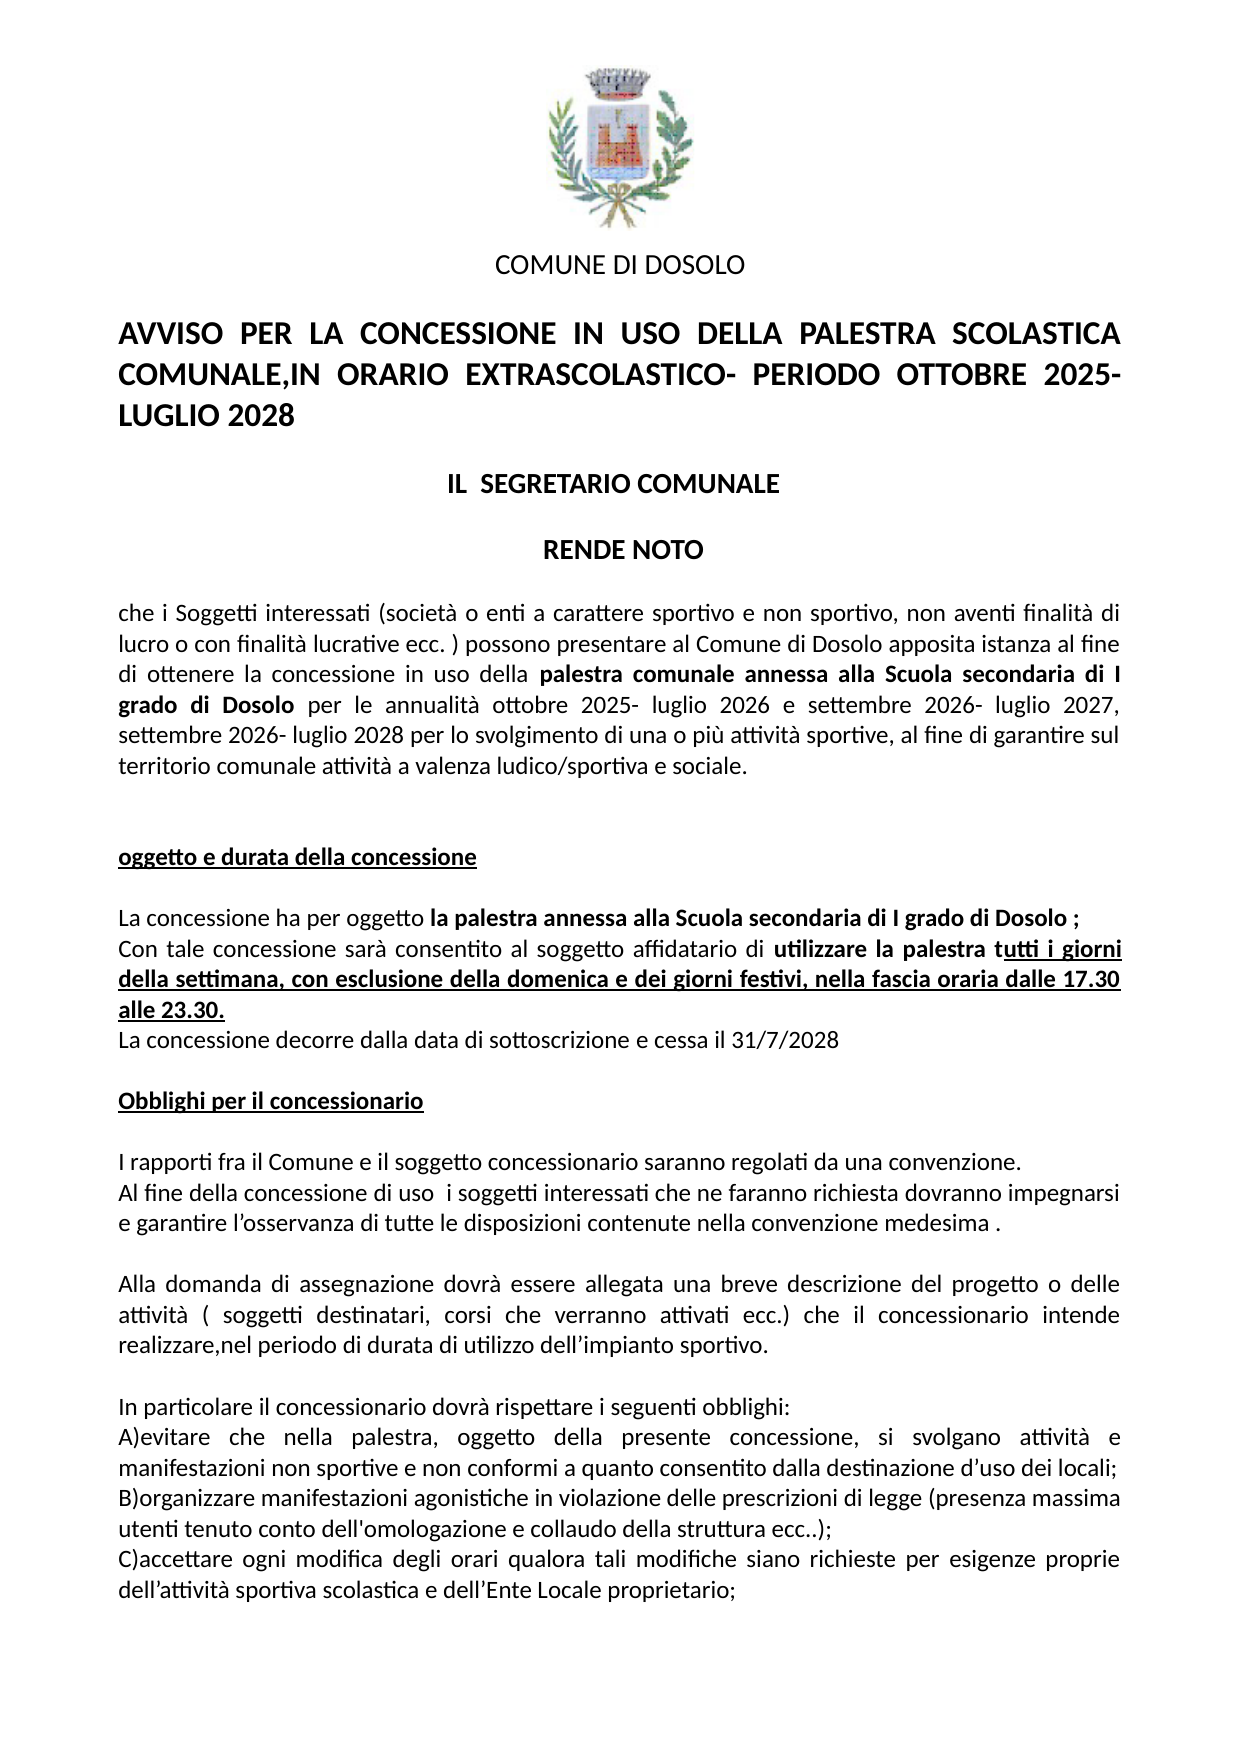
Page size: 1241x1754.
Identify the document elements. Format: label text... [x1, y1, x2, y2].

text C)accettare ogni modifica degli orari qualora tali modifiche siano richieste per esigenze proprie dell’attività sportiva scolastica e dell’Ente Locale proprietario; [118, 1543, 1122, 1604]
text B)organizzare manifestazioni agonistiche in violazione delle prescrizioni di legge (presenza massima utenti tenuto conto dell'omologazione e collaudo della struttura ecc..); [118, 1482, 1122, 1543]
text Con tale concessione sarà consentito al soggetto affidatario di utilizzare la palestra tutti i giorni della settimana, con esclusione della domenica e dei giorni festivi, nella fascia oraria dalle 17.30 alle 23.30. [118, 933, 1122, 1024]
text COMUNE DI DOSOLO [118, 246, 1122, 282]
text Al fine della concessione di uso i soggetti interessati che ne faranno richiesta dovranno impegnarsi e garantire l’osservanza di tutte le disposizioni contenute nella convenzione medesima . [118, 1177, 1122, 1238]
text Alla domanda di assegnazione dovrà essere allegata una breve descrizione del progetto o delle attività ( soggetti destinatari, corsi che verranno attivati ecc.) che il concessionario intende realizzare,nel periodo di durata di utilizzo dell’impianto sportivo. [118, 1269, 1122, 1360]
text La concessione decorre dalla data di sottoscrizione e cessa il 31/7/2028 [118, 1024, 1122, 1055]
picture [546, 65, 695, 231]
text che i Soggetti interessati (società o enti a carattere sportivo e non sportivo, non aventi finalità di lucro o con finalità lucrative ecc. ) possono presentare al Comune di Dosolo apposita istanza al fine di ottenere la concessione in uso della palestra comunale annessa alla Scuola secondaria di I grado di Dosolo per le annualità ottobre 2025- luglio 2026 e settembre 2026- luglio 2027, settembre 2026- luglio 2028 per lo svolgimento di una o più attività sportive, al fine di garantire sul territorio comunale attività a valenza ludico/sportiva e sociale. [118, 597, 1122, 780]
text IL SEGRETARIO COMUNALE [118, 465, 1122, 501]
text In particolare il concessionario dovrà rispettare i seguenti obblighi: [118, 1391, 1122, 1421]
text A)evitare che nella palestra, oggetto della presente concessione, si svolgano attività e manifestazioni non sportive e non conformi a quanto consentito dalla destinazione d’uso dei locali; [118, 1421, 1122, 1482]
text RENDE NOTO [118, 531, 1122, 567]
text I rapporti fra il Comune e il soggetto concessionario saranno regolati da una convenzione. [118, 1147, 1122, 1177]
text La concessione ha per oggetto la palestra annessa alla Scuola secondaria di I grado di Dosolo ; [118, 902, 1122, 933]
text AVVISO PER LA CONCESSIONE IN USO DELLA PALESTRA SCOLASTICA COMUNALE,IN ORARIO EXTRASCOLASTICO- PERIODO OTTOBRE 2025-LUGLIO 2028 [118, 312, 1122, 434]
text oggetto e durata della concessione [118, 841, 1122, 872]
text Obblighi per il concessionario [118, 1086, 1122, 1116]
